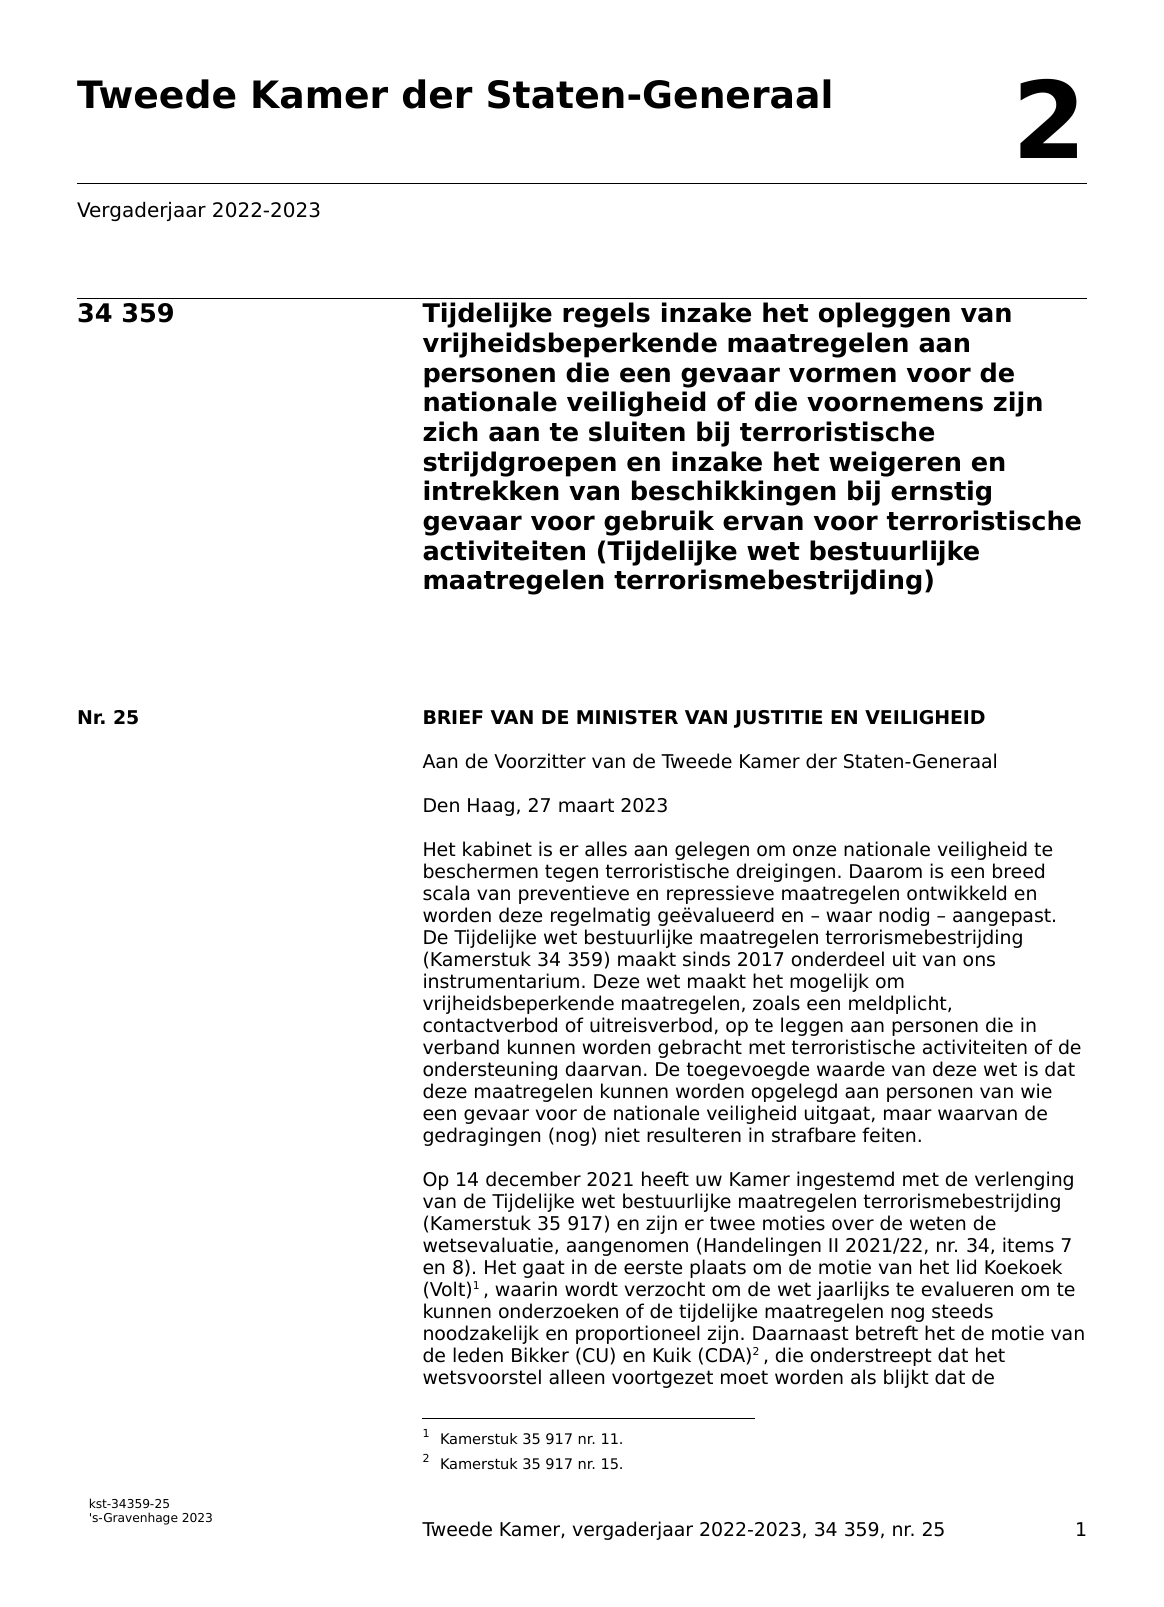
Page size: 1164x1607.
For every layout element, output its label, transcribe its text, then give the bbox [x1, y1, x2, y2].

table_header 2 [886, 59, 1087, 183]
text Het kabinet is er alles aan gelegen om onze nationale veiligheid te beschermen tegen terroristische dreigingen. Daarom is een breed scala van preventieve en repressieve maatregelen ontwikkeld en worden deze regelmatig geëvalueerd en – waar nodig – aangepast. De Tijdelijke wet bestuurlijke maatregelen terrorismebestrijding (Kamerstuk 34 359) maakt sinds 2017 onderdeel uit van ons instrumentarium. Deze wet maakt het mogelijk om vrijheidsbeperkende maatregelen, zoals een meldplicht, contactverbod of uitreisverbod, op te leggen aan personen die in verband kunnen worden gebracht met terroristische activiteiten of de ondersteuning daarvan. De toegevoegde waarde van deze wet is dat deze maatregelen kunnen worden opgelegd aan personen van wie een gevaar voor de nationale veiligheid uitgaat, maar waarvan de gedragingen (nog) niet resulteren in strafbare feiten. [422, 839, 1087, 1147]
text 's-Gravenhage 2023 [88, 1511, 323, 1525]
subtitle 34 359 Tijdelijke regels inzake het opleggen van vrijheidsbeperkende maatregelen aan personen die een gevaar vormen voor de nationale veiligheid of die voornemens zijn zich aan te sluiten bij terroristische strijdgroepen en inzake het weigeren en intrekken van beschikkingen bij ernstig gevaar voor gebruik ervan voor terroristische activiteiten (Tijdelijke wet bestuurlijke maatregelen terrorismebestrijding) [77, 299, 1087, 596]
text Kamerstuk 35 917 nr. 15. [422, 1452, 1087, 1474]
text Op 14 december 2021 heeft uw Kamer ingestemd met de verlenging van de Tijdelijke wet bestuurlijke maatregelen terrorismebestrijding (Kamerstuk 35 917) en zijn er twee moties over de weten de wetsevaluatie, aangenomen (Handelingen II 2021/22, nr. 34, items 7 en 8). Het gaat in de eerste plaats om de motie van het lid Koekoek (Volt), waarin wordt verzocht om de wet jaarlijks te evalueren om te kunnen onderzoeken of de tijdelijke maatregelen nog steeds noodzakelijk en proportioneel zijn. Daarnaast betreft het de motie van de leden Bikker (CU) en Kuik (CDA), die onderstreept dat het wetsvoorstel alleen voortgezet moet worden als blijkt dat de [422, 1169, 1087, 1389]
text kst-34359-25 [88, 1497, 323, 1511]
table_cell Vergaderjaar 2022-2023 [77, 184, 1087, 298]
text Aan de Voorzitter van de Tweede Kamer der Staten-Generaal [422, 751, 1087, 773]
text Kamerstuk 35 917 nr. 11. [422, 1427, 1087, 1449]
table_header Tweede Kamer der Staten-Generaal [77, 59, 886, 183]
text Den Haag, 27 maart 2023 [422, 795, 1087, 817]
subtitle Nr. 25 BRIEF VAN DE MINISTER VAN JUSTITIE EN VEILIGHEID [77, 707, 1087, 729]
